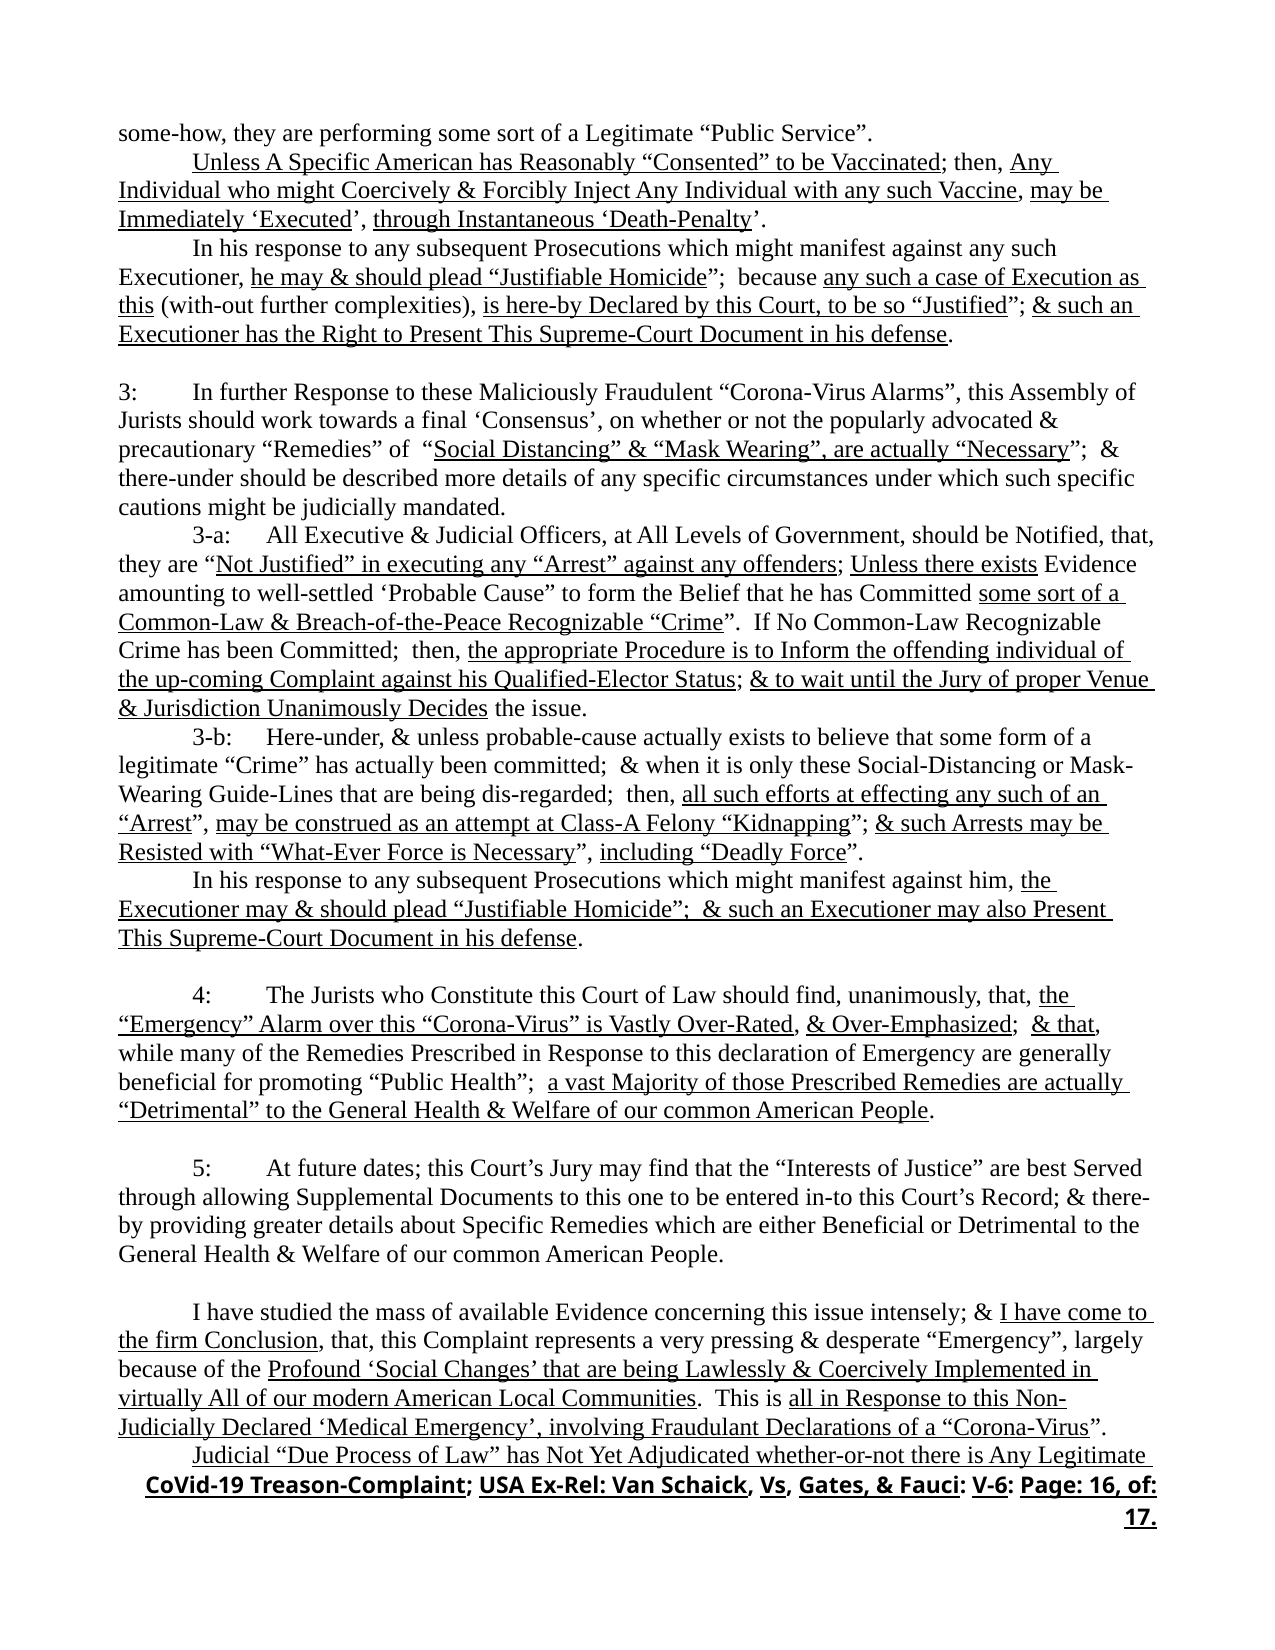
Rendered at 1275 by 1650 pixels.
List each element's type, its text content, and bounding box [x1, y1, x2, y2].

text I have studied the mass of available Evidence concerning this issue intensely; & I have come to the firm Conclusion, that, this Complaint represents a very pressing & desperate “Emergency”, largely because of the Profound ‘Social Changes’ that are being Lawlessly & Coercively Implemented in virtually All of our modern American Local Communities. This is all in Response to this Non-Judicially Declared ‘Medical Emergency’, involving Fraudulant Declarations of a “Corona-Virus”. Judicial “Due Process of Law” has Not Yet Adjudicated whether-or-not there is Any Legitimate [118, 1297, 1157, 1469]
text 3-b: Here-under, & unless probable-cause actually exists to believe that some form of a legitimate “Crime” has actually been committed; & when it is only these Social-Distancing or Mask-Wearing Guide-Lines that are being dis-regarded; then, all such efforts at effecting any such of an “Arrest”, may be construed as an attempt at Class-A Felony “Kidnapping”; & such Arrests may be Resisted with “What-Ever Force is Necessary”, including “Deadly Force”. In his response to any subsequent Prosecutions which might manifest against him, the Executioner may & should plead “Justifiable Homicide”; & such an Executioner may also Present This Supreme-Court Document in his defense. [118, 722, 1157, 952]
text 3: In further Response to these Maliciously Fraudulent “Corona-Virus Alarms”, this Assembly of Jurists should work towards a final ‘Consensus’, on whether or not the popularly advocated & precautionary “Remedies” of “Social Distancing” & “Mask Wearing”, are actually “Necessary”; & there-under should be described more details of any specific circumstances under which such specific cautions might be judicially mandated. [118, 377, 1157, 521]
text 5: At future dates; this Court’s Jury may find that the “Interests of Justice” are best Served [118, 1124, 1157, 1182]
text 4: The Jurists who Constitute this Court of Law should find, unanimously, that, the “Emergency” Alarm over this “Corona-Virus” is Vastly Over-Rated, & Over-Emphasized; & that, while many of the Remedies Prescribed in Response to this declaration of Emergency are generally beneficial for promoting “Public Health”; a vast Majority of those Prescribed Remedies are actually “Detrimental” to the General Health & Welfare of our common American People. [118, 981, 1157, 1124]
text 3-a: All Executive & Judicial Officers, at All Levels of Government, should be Notified, that, they are “Not Justified” in executing any “Arrest” against any offenders; Unless there exists Evidence amounting to well-settled ‘Probable Cause” to form the Belief that he has Committed some sort of a Common-Law & Breach-of-the-Peace Recognizable “Crime”. If No Common-Law Recognizable Crime has been Committed; then, the appropriate Procedure is to Inform the offending individual of the up-coming Complaint against his Qualified-Elector Status; & to wait until the Jury of proper Venue & Jurisdiction Unanimously Decides the issue. [118, 521, 1157, 722]
text through allowing Supplemental Documents to this one to be entered in-to this Court’s Record; & there-by providing greater details about Specific Remedies which are either Beneficial or Detrimental to the General Health & Welfare of our common American People. [118, 1182, 1157, 1297]
text some-how, they are performing some sort of a Legitimate “Public Service”. Unless A Specific American has Reasonably “Consented” to be Vaccinated; then, Any Individual who might Coercively & Forcibly Inject Any Individual with any such Vaccine, may be Immediately ‘Executed’, through Instantaneous ‘Death-Penalty’. In his response to any subsequent Prosecutions which might manifest against any such Executioner, he may & should plead “Justifiable Homicide”; because any such a case of Execution as this (with-out further complexities), is here-by Declared by this Court, to be so “Justified”; & such an Executioner has the Right to Present This Supreme-Court Document in his defense. [118, 118, 1157, 348]
